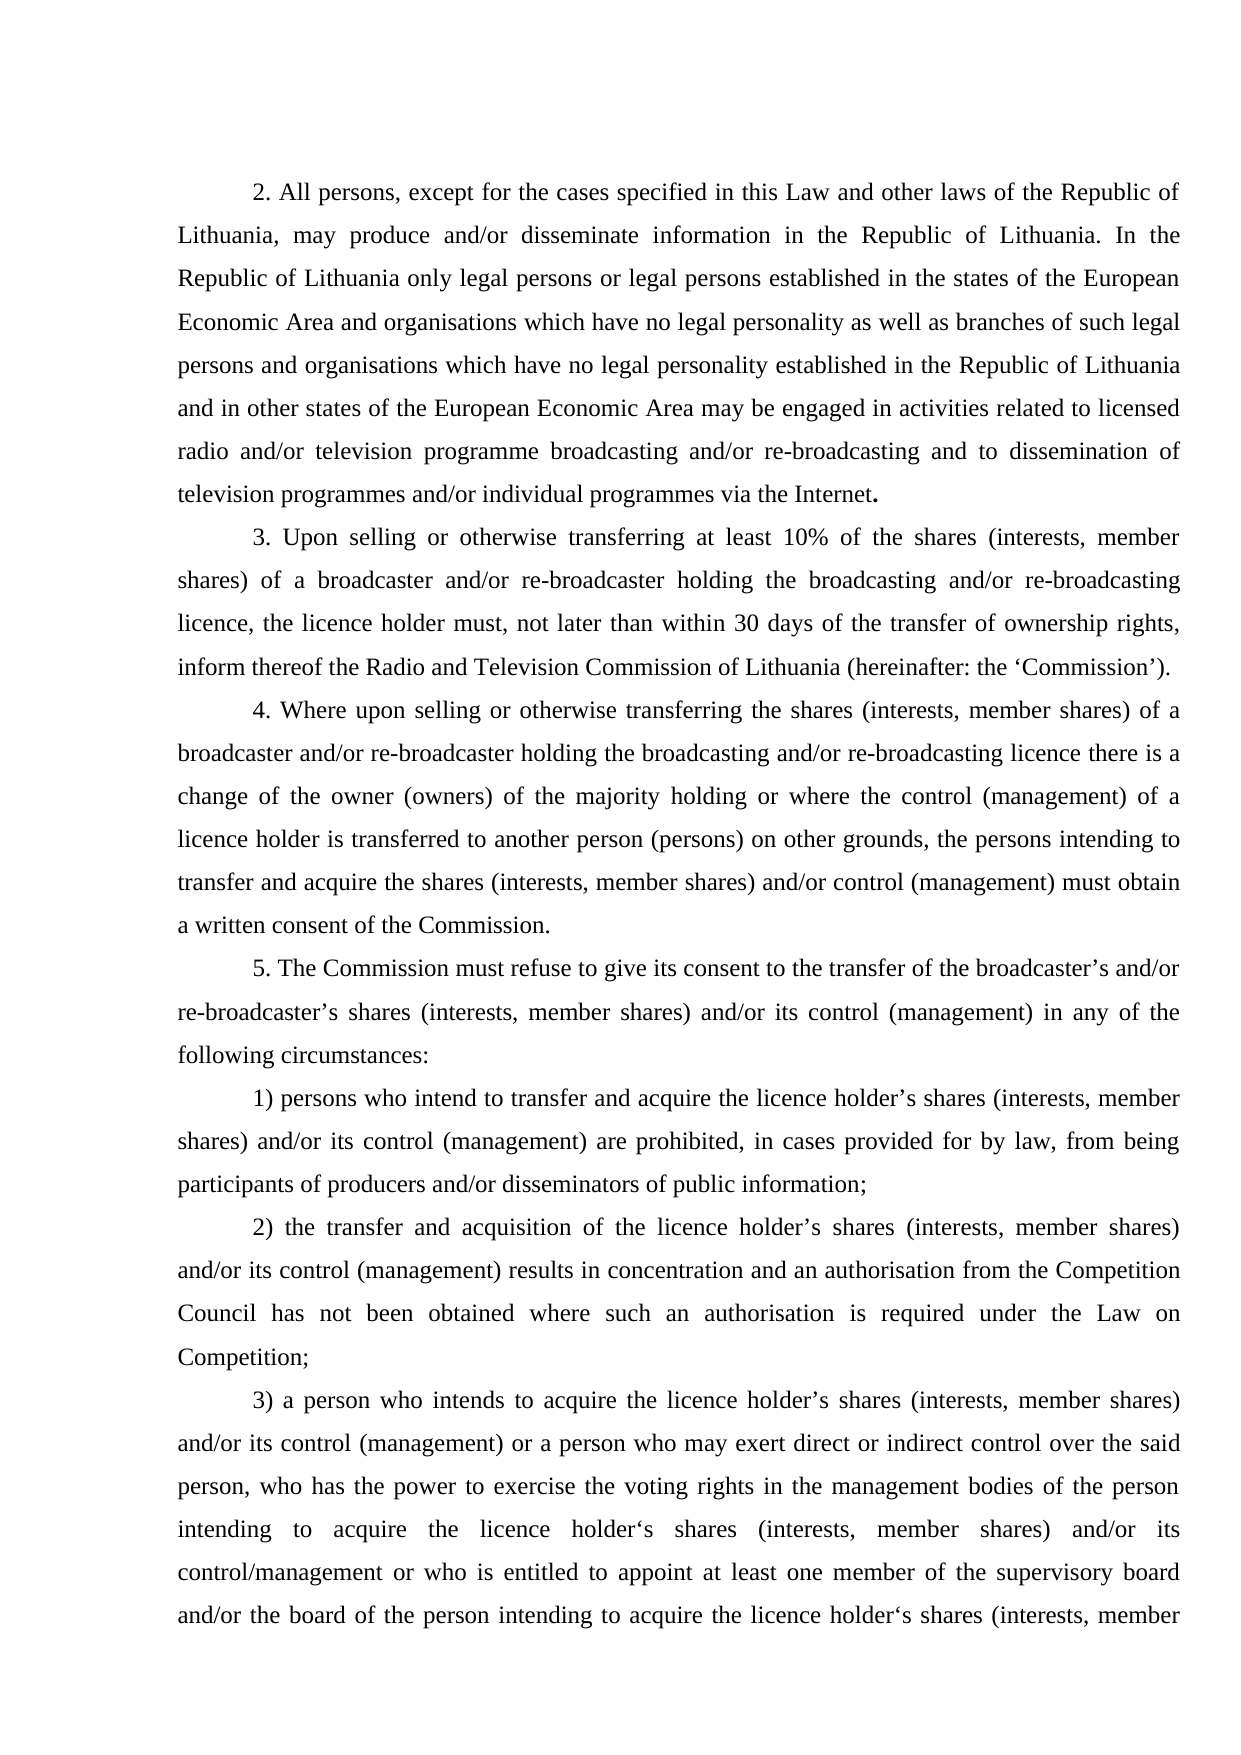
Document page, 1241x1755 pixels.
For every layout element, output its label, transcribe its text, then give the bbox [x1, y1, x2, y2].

text 5. The Commission must refuse to give its consent to the transfer of the broadcaster’s and/or re-broadcaster’s shares (interests, member shares) and/or its control (management) in any of the following circumstances: [177, 953, 1181, 1068]
text 2) the transfer and acquisition of the licence holder’s shares (interests, member shares) and/or its control (management) results in concentration and an authorisation from the Competition Council has not been obtained where such an authorisation is required under the Law on Competition; [177, 1212, 1181, 1370]
text 2. All persons, except for the cases specified in this Law and other laws of the Republic of Lithuania, may produce and/or disseminate information in the Republic of Lithuania. In the Republic of Lithuania only legal persons or legal persons established in the states of the European Economic Area and organisations which have no legal personality as well as branches of such legal persons and organisations which have no legal personality established in the Republic of Lithuania and in other states of the European Economic Area may be engaged in activities related to licensed radio and/or television programme broadcasting and/or re-broadcasting and to dissemination of television programmes and/or individual programmes via the Internet. [177, 177, 1181, 508]
text 1) persons who intend to transfer and acquire the licence holder’s shares (interests, member shares) and/or its control (management) are prohibited, in cases provided for by law, from being participants of producers and/or disseminators of public information; [177, 1083, 1181, 1198]
text 3) a person who intends to acquire the licence holder’s shares (interests, member shares) and/or its control (management) or a person who may exert direct or indirect control over the said person, who has the power to exercise the voting rights in the management bodies of the person intending to acquire the licence holder‘s shares (interests, member shares) and/or its control/management or who is entitled to appoint at least one member of the supervisory board and/or the board of the person intending to acquire the licence holder‘s shares (interests, member [177, 1385, 1181, 1629]
text 4. Where upon selling or otherwise transferring the shares (interests, member shares) of a broadcaster and/or re-broadcaster holding the broadcasting and/or re-broadcasting licence there is a change of the owner (owners) of the majority holding or where the control (management) of a licence holder is transferred to another person (persons) on other grounds, the persons intending to transfer and acquire the shares (interests, member shares) and/or control (management) must obtain a written consent of the Commission. [177, 695, 1181, 939]
text 3. Upon selling or otherwise transferring at least 10% of the shares (interests, member shares) of a broadcaster and/or re-broadcaster holding the broadcasting and/or re-broadcasting licence, the licence holder must, not later than within 30 days of the transfer of ownership rights, inform thereof the Radio and Television Commission of Lithuania (hereinafter: the ‘Commission’). [177, 522, 1181, 680]
